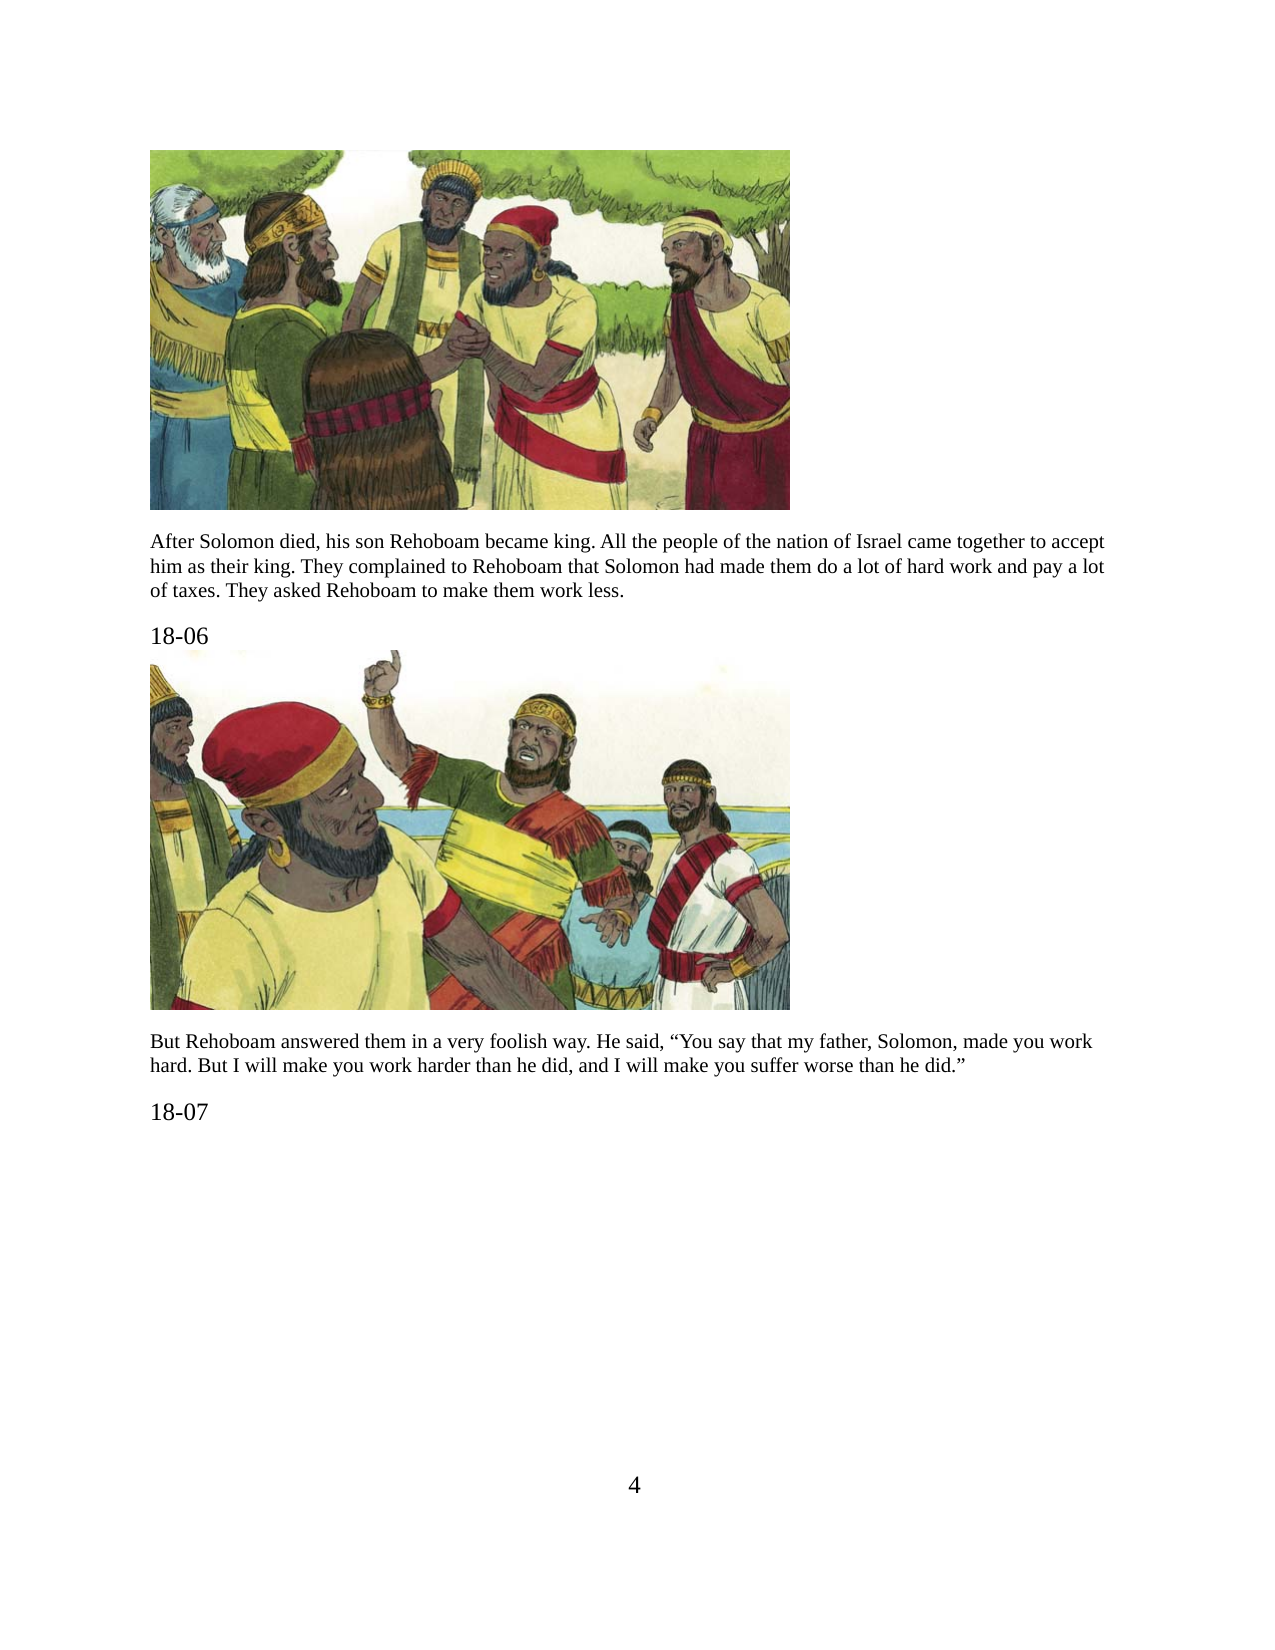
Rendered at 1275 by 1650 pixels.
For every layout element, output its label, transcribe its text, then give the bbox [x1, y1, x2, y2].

subtitle 18-06 [150, 621, 1125, 650]
picture [150, 150, 790, 510]
picture [150, 650, 790, 1010]
text After Solomon died, his son Rehoboam became king. All the people of the nation of Israel came together to accept him as their king. They complained to Rehoboam that Solomon had made them do a lot of hard work and pay a lot of taxes. They asked Rehoboam to make them work less. [150, 529, 1125, 602]
subtitle 18-07 [150, 1097, 1125, 1126]
text But Rehoboam answered them in a very foolish way. He said, “You say that my father, Solomon, made you work hard. But I will make you work harder than he did, and I will make you suffer worse than he did.” [150, 1029, 1125, 1077]
